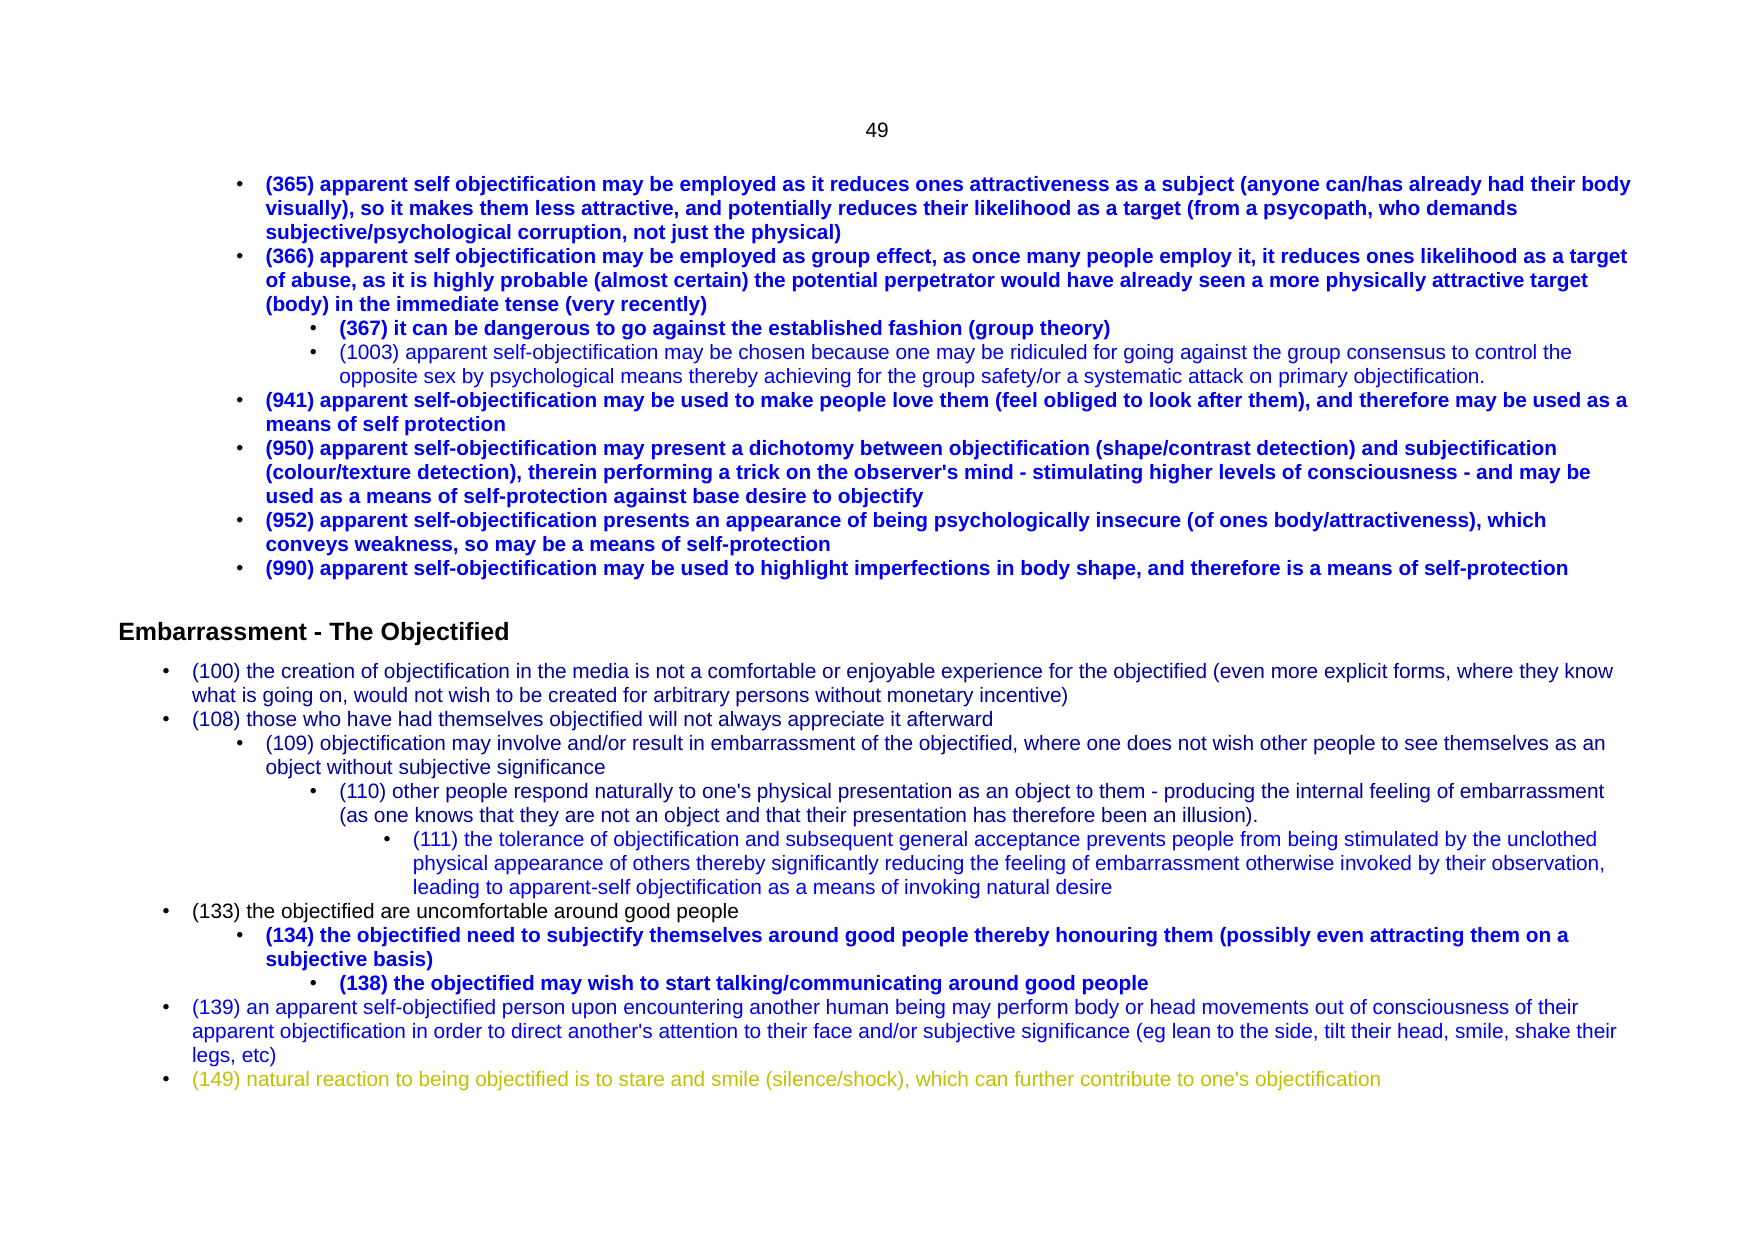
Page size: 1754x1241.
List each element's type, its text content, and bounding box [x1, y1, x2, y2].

list (990) apparent self-objectification may be used to highlight imperfections in body shape, and therefore is a means of self-protection [236, 556, 1636, 580]
list (367) it can be dangerous to go against the established fashion (group theory) [309, 316, 1636, 339]
list (138) the objectified may wish to start talking/communicating around good people [309, 971, 1636, 995]
list (134) the objectified need to subjectify themselves around good people thereby honouring them (possibly even attracting them on a subjective basis) [236, 923, 1636, 971]
list (950) apparent self-objectification may present a dichotomy between objectification (shape/contrast detection) and subjectification (colour/texture detection), therein performing a trick on the observer's mind - stimulating higher levels of consciousness - and may be used as a means of self-protection against base desire to objectify [236, 436, 1636, 508]
list (133) the objectified are uncomfortable around good people [162, 898, 1636, 923]
list (952) apparent self-objectification presents an appearance of being psychologically insecure (of ones body/attractiveness), which conveys weakness, so may be a means of self-protection [236, 508, 1636, 556]
list (1003) apparent self-objectification may be chosen because one may be ridiculed for going against the group consensus to control the opposite sex by psychological means thereby achieving for the group safety/or a systematic attack on primary objectification. [309, 339, 1636, 388]
subtitle Embarrassment - The Objectified [118, 617, 1636, 646]
list (108) those who have had themselves objectified will not always appreciate it afterward [162, 706, 1636, 731]
list (111) the tolerance of objectification and subsequent general acceptance prevents people from being stimulated by the unclothed physical appearance of others thereby significantly reducing the feeling of embarrassment otherwise invoked by their observation, leading to apparent-self objectification as a means of invoking natural desire [383, 827, 1636, 898]
list (941) apparent self-objectification may be used to make people love them (feel obliged to look after them), and therefore may be used as a means of self protection [236, 388, 1636, 436]
list (365) apparent self objectification may be employed as it reduces ones attractiveness as a subject (anyone can/has already had their body visually), so it makes them less attractive, and potentially reduces their likelihood as a target (from a psycopath, who demands subjective/psychological corruption, not just the physical) [236, 172, 1636, 243]
list (109) objectification may involve and/or result in embarrassment of the objectified, where one does not wish other people to see themselves as an object without subjective significance [236, 731, 1636, 778]
list (110) other people respond naturally to one's physical presentation as an object to them - producing the internal feeling of embarrassment (as one knows that they are not an object and that their presentation has therefore been an illusion). [309, 778, 1636, 827]
list (149) natural reaction to being objectified is to stare and smile (silence/shock), which can further contribute to one's objectification [162, 1067, 1636, 1091]
list (366) apparent self objectification may be employed as group effect, as once many people employ it, it reduces ones likelihood as a target of abuse, as it is highly probable (almost certain) the potential perpetrator would have already seen a more physically attractive target (body) in the immediate tense (very recently) [236, 243, 1636, 316]
list (100) the creation of objectification in the media is not a comfortable or enjoyable experience for the objectified (even more explicit forms, where they know what is going on, would not wish to be created for arbitrary persons without monetary incentive) [162, 658, 1636, 706]
list (139) an apparent self-objectified person upon encountering another human being may perform body or head movements out of consciousness of their apparent objectification in order to direct another's attention to their face and/or subjective significance (eg lean to the side, tilt their head, smile, shake their legs, etc) [162, 995, 1636, 1067]
